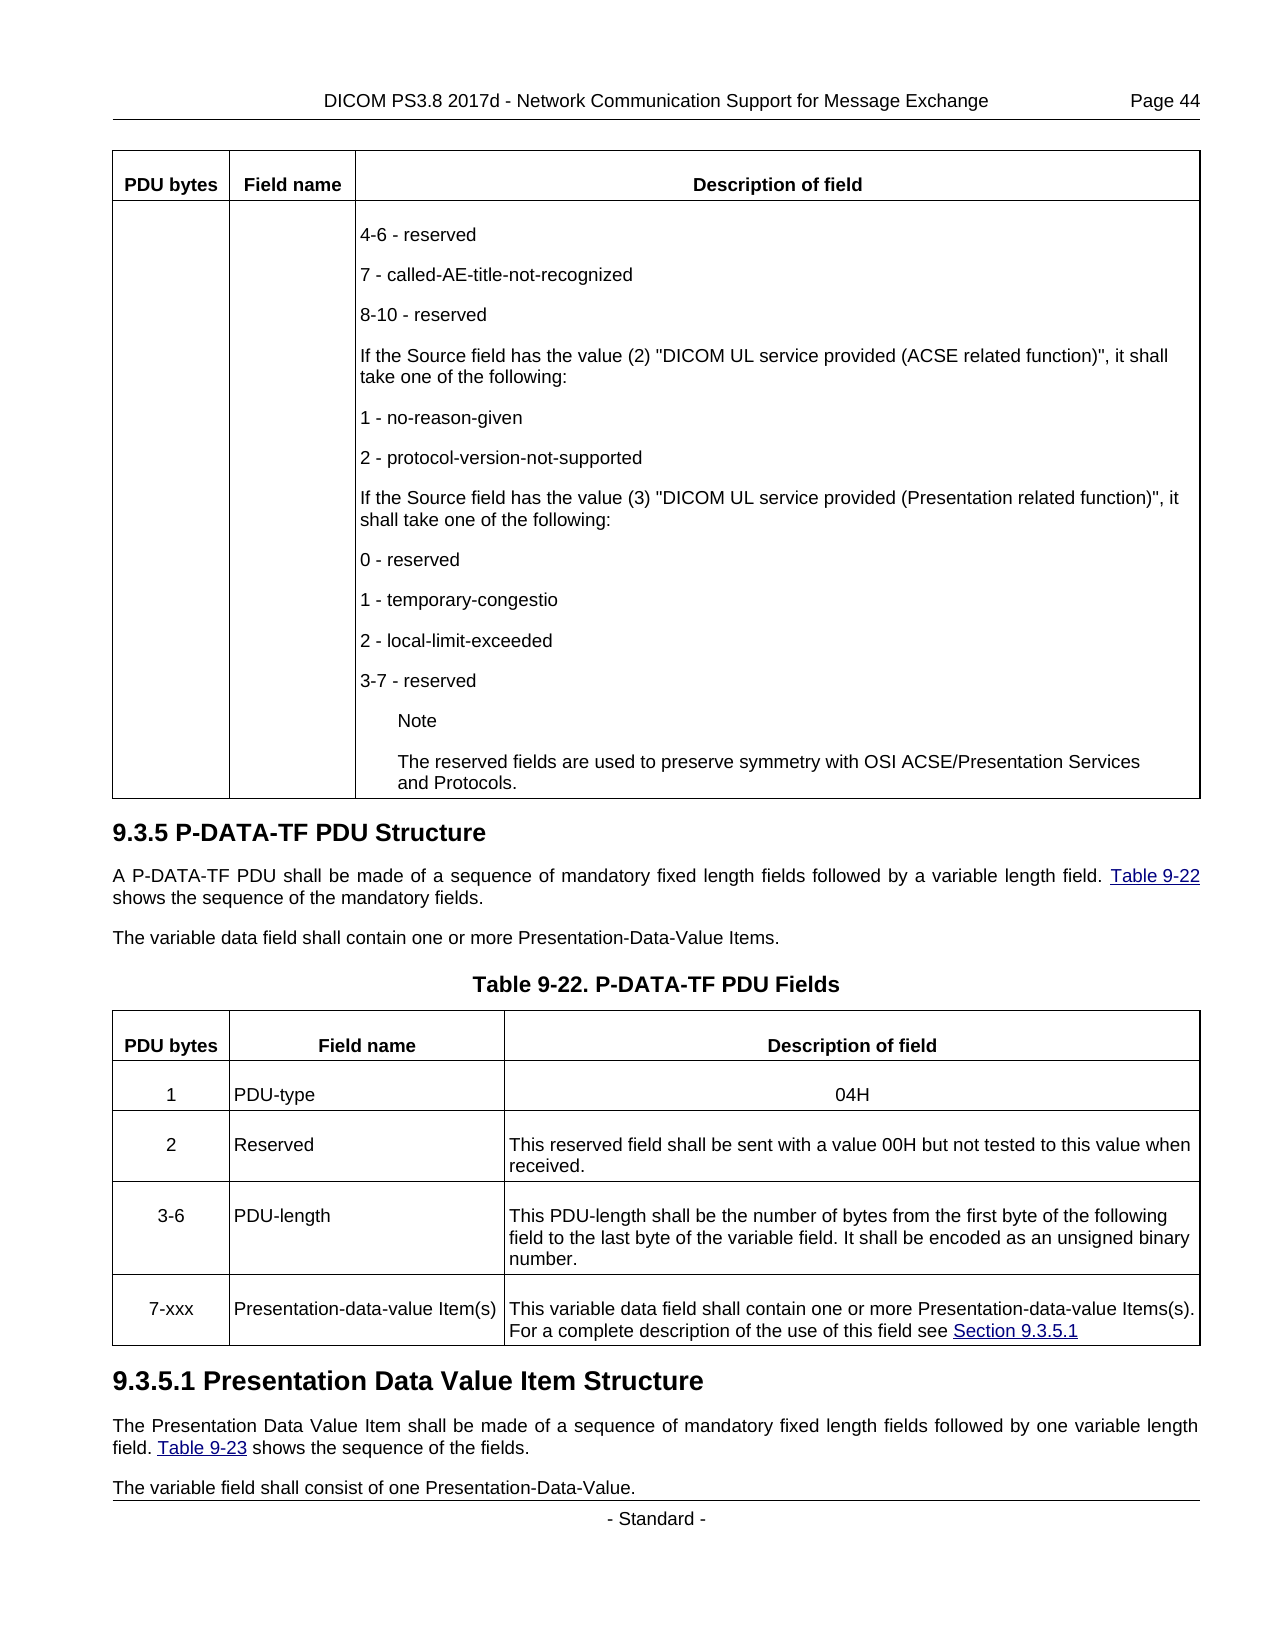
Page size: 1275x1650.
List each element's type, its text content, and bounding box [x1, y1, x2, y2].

table_header Description of field [356, 151, 1199, 200]
table_header Field name [230, 151, 355, 200]
table_header PDU bytes [113, 151, 229, 200]
text Table 9-22. P-DATA-TF PDU Fields [112, 971, 1200, 997]
table_cell 1 [113, 1061, 229, 1110]
table_cell 4-6 - reserved 7 - called-AE-title-not-recognized 8-10 - reserved If the Source field has the value (2) "DICOM UL service provided (ACSE related function)", it shall take one of the following: 1 - no-reason-given 2 - protocol-version-not-supported If the Source field has the value (3) "DICOM UL service provided (Presentation related function)", it shall take one of the following: 0 - reserved 1 - temporary-congestio 2 - local-limit-exceeded 3-7 - reserved Note The reserved fields are used to preserve symmetry with OSI ACSE/Presentation Services and Protocols. [356, 201, 1199, 798]
table_cell 2 [113, 1111, 229, 1181]
table_cell PDU-length [230, 1182, 504, 1274]
table_cell 04H [505, 1061, 1199, 1110]
text The variable field shall consist of one Presentation-Data-Value. [112, 1477, 1200, 1498]
table_cell [230, 201, 355, 798]
table_header Field name [230, 1011, 504, 1060]
text The variable data field shall contain one or more Presentation-Data-Value Items. [112, 927, 1200, 948]
table_cell 7-xxx [113, 1275, 229, 1345]
table_cell This reserved field shall be sent with a value 00H but not tested to this value when received. [505, 1111, 1199, 1181]
text 9.3.5 P-DATA-TF PDU Structure [112, 818, 1200, 846]
text The Presentation Data Value Item shall be made of a sequence of mandatory fixed length fields followed by one variable length field. Table 9-23 shows the sequence of the fields. [112, 1415, 1200, 1458]
table_cell 3-6 [113, 1182, 229, 1274]
table_cell Reserved [230, 1111, 504, 1181]
table_cell PDU-type [230, 1061, 504, 1110]
text 9.3.5.1 Presentation Data Value Item Structure [112, 1365, 1200, 1396]
table_header PDU bytes [113, 1011, 229, 1060]
table_cell This PDU-length shall be the number of bytes from the first byte of the following field to the last byte of the variable field. It shall be encoded as an unsigned binary number. [505, 1182, 1199, 1274]
table_cell [113, 201, 229, 798]
table_cell This variable data field shall contain one or more Presentation-data-value Items(s). For a complete description of the use of this field see Section 9.3.5.1 [505, 1275, 1199, 1345]
text A P-DATA-TF PDU shall be made of a sequence of mandatory fixed length fields followed by a variable length field. Table 9-22 shows the sequence of the mandatory fields. [112, 865, 1200, 908]
table_cell Presentation-data-value Item(s) [230, 1275, 504, 1345]
table_header Description of field [505, 1011, 1199, 1060]
